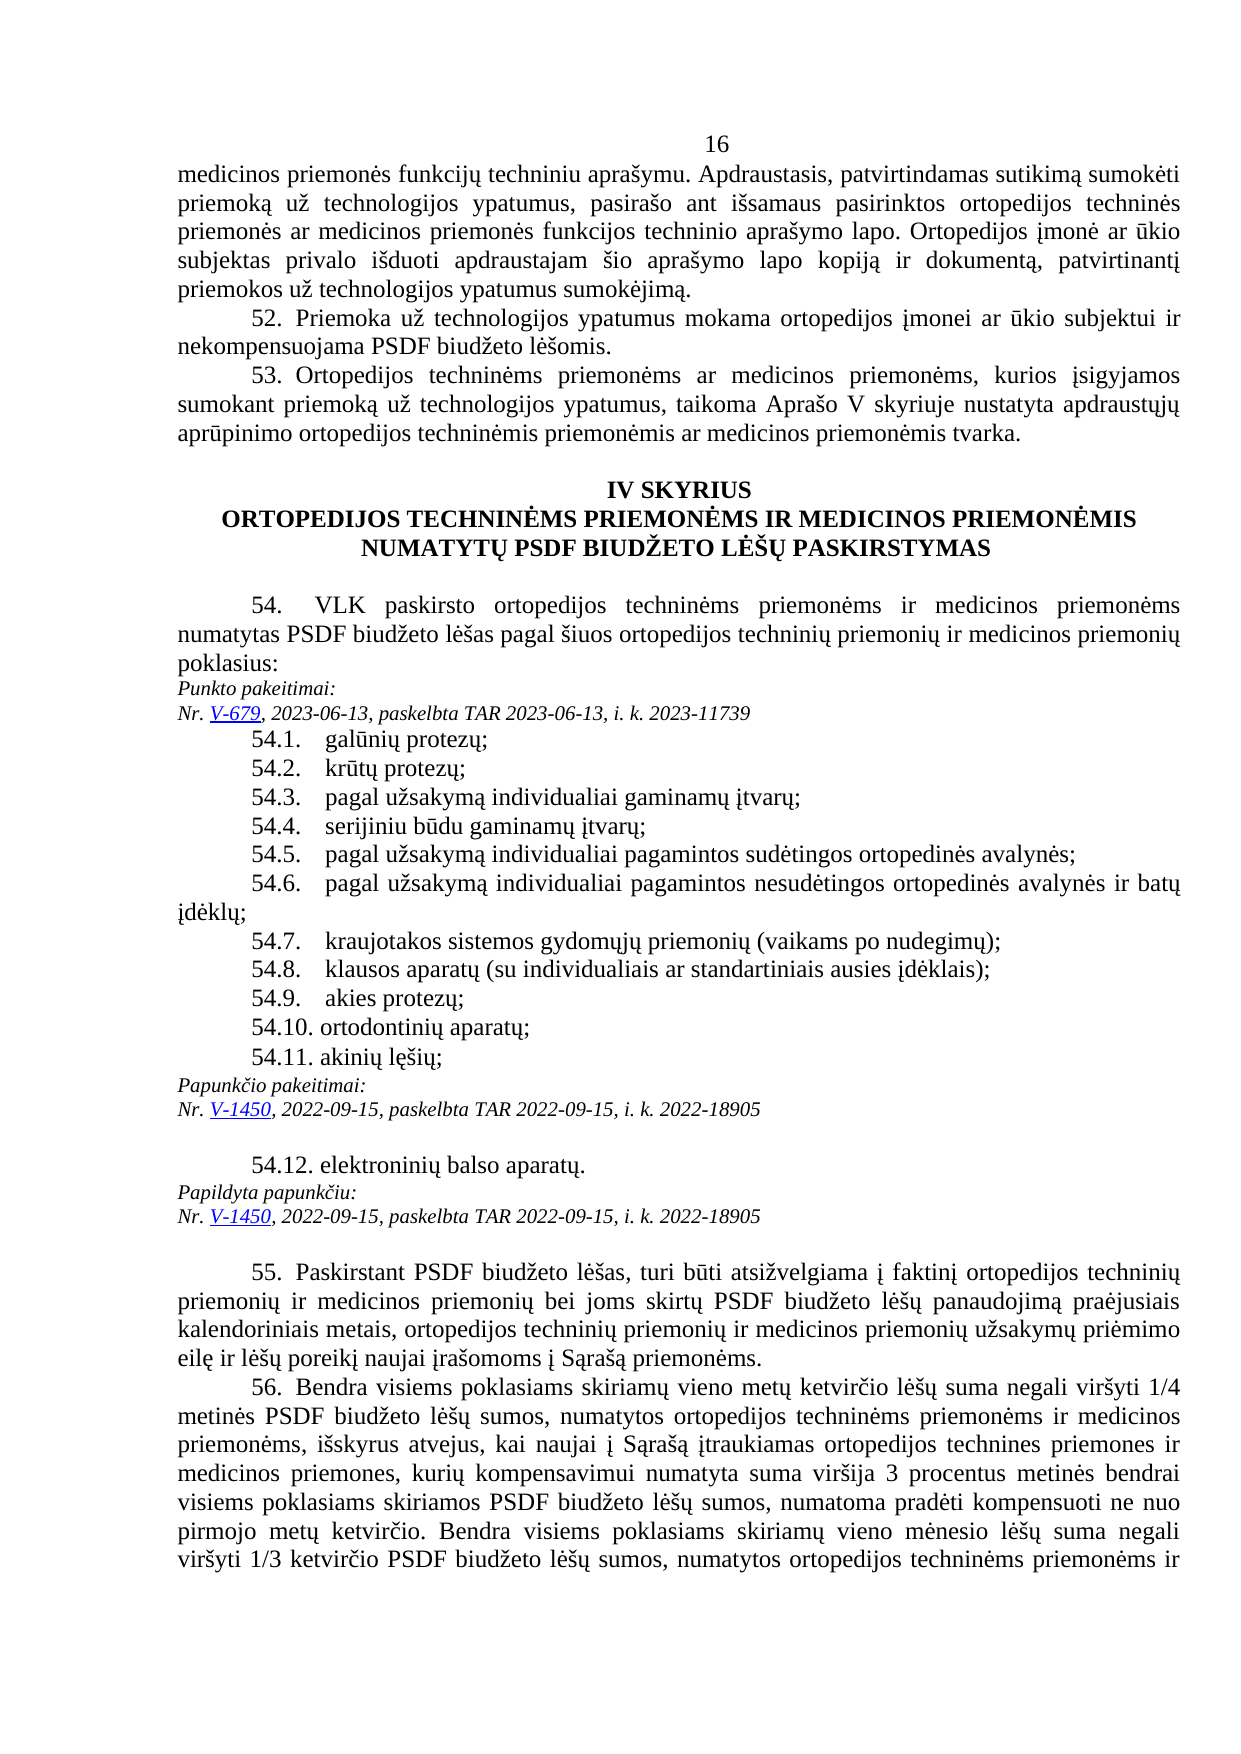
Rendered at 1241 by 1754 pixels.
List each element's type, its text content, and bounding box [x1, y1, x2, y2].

text ORTOPEDIJOS TECHNINĖMS PRIEMONĖMS IR MEDICINOS PRIEMONĖMIS NUMATYTŲ PSDF BIUDŽETO LĖŠŲ PASKIRSTYMAS [177, 504, 1181, 561]
text 55. Paskirstant PSDF biudžeto lėšas, turi būti atsižvelgiama į faktinį ortopedijos techninių priemonių ir medicinos priemonių bei joms skirtų PSDF biudžeto lėšų panaudojimą praėjusiais kalendoriniais metais, ortopedijos techninių priemonių ir medicinos priemonių užsakymų priėmimo eilę ir lėšų poreikį naujai įrašomoms į Sąrašą priemonėms. [177, 1257, 1181, 1372]
text 54.6. pagal užsakymą individualiai pagamintos nesudėtingos ortopedinės avalynės ir batų įdėklų; [177, 868, 1181, 926]
text Punkto pakeitimai: [177, 676, 1181, 700]
text 54.11. akinių lęšių; [177, 1042, 1181, 1071]
text 54. VLK paskirsto ortopedijos techninėms priemonėms ir medicinos priemonėms numatytas PSDF biudžeto lėšas pagal šiuos ortopedijos techninių priemonių ir medicinos priemonių poklasius: [177, 590, 1181, 676]
text 52. Priemoka už technologijos ypatumus mokama ortopedijos įmonei ar ūkio subjektui ir nekompensuojama PSDF biudžeto lėšomis. [177, 303, 1181, 360]
text Nr. V-679, 2023-06-13, paskelbta TAR 2023-06-13, i. k. 2023-11739 [177, 700, 1181, 724]
text 54.2. krūtų protezų; [177, 753, 1181, 782]
text Papunkčio pakeitimai: [177, 1073, 1181, 1097]
text 54.1. galūnių protezų; [177, 724, 1181, 753]
text 54.3. pagal užsakymą individualiai gaminamų įtvarų; [177, 782, 1181, 811]
text 54.4. serijiniu būdu gaminamų įtvarų; [177, 811, 1181, 839]
text Nr. V-1450, 2022-09-15, paskelbta TAR 2022-09-15, i. k. 2022-18905 [177, 1097, 1181, 1121]
text 54.8. klausos aparatų (su individualiais ar standartiniais ausies įdėklais); [177, 954, 1181, 983]
text 56. Bendra visiems poklasiams skiriamų vieno metų ketvirčio lėšų suma negali viršyti 1/4 metinės PSDF biudžeto lėšų sumos, numatytos ortopedijos techninėms priemonėms ir medicinos priemonėms, išskyrus atvejus, kai naujai į Sąrašą įtraukiamas ortopedijos technines priemones ir medicinos priemones, kurių kompensavimui numatyta suma viršija 3 procentus metinės bendrai visiems poklasiams skiriamos PSDF biudžeto lėšų sumos, numatoma pradėti kompensuoti ne nuo pirmojo metų ketvirčio. Bendra visiems poklasiams skiriamų vieno mėnesio lėšų suma negali viršyti 1/3 ketvirčio PSDF biudžeto lėšų sumos, numatytos ortopedijos techninėms priemonėms ir [177, 1372, 1181, 1573]
text Papildyta papunkčiu: [177, 1180, 1181, 1204]
text Nr. V-1450, 2022-09-15, paskelbta TAR 2022-09-15, i. k. 2022-18905 [177, 1204, 1181, 1228]
text 54.5. pagal užsakymą individualiai pagamintos sudėtingos ortopedinės avalynės; [177, 839, 1181, 868]
text medicinos priemonės funkcijų techniniu aprašymu. Apdraustasis, patvirtindamas sutikimą sumokėti priemoką už technologijos ypatumus, pasirašo ant išsamaus pasirinktos ortopedijos techninės priemonės ar medicinos priemonės funkcijos techninio aprašymo lapo. Ortopedijos įmonė ar ūkio subjektas privalo išduoti apdraustajam šio aprašymo lapo kopiją ir dokumentą, patvirtinantį priemokos už technologijos ypatumus sumokėjimą. [177, 159, 1181, 303]
text 54.10. ortodontinių aparatų; [177, 1012, 1181, 1041]
text 54.12. elektroninių balso aparatų. [177, 1150, 1181, 1178]
text IV SKYRIUS [177, 475, 1181, 504]
text 54.7. kraujotakos sistemos gydomųjų priemonių (vaikams po nudegimų); [177, 926, 1181, 954]
text 54.9. akies protezų; [177, 983, 1181, 1012]
text 53. Ortopedijos techninėms priemonėms ar medicinos priemonėms, kurios įsigyjamos sumokant priemoką už technologijos ypatumus, taikoma Aprašo V skyriuje nustatyta apdraustųjų aprūpinimo ortopedijos techninėmis priemonėmis ar medicinos priemonėmis tvarka. [177, 360, 1181, 446]
